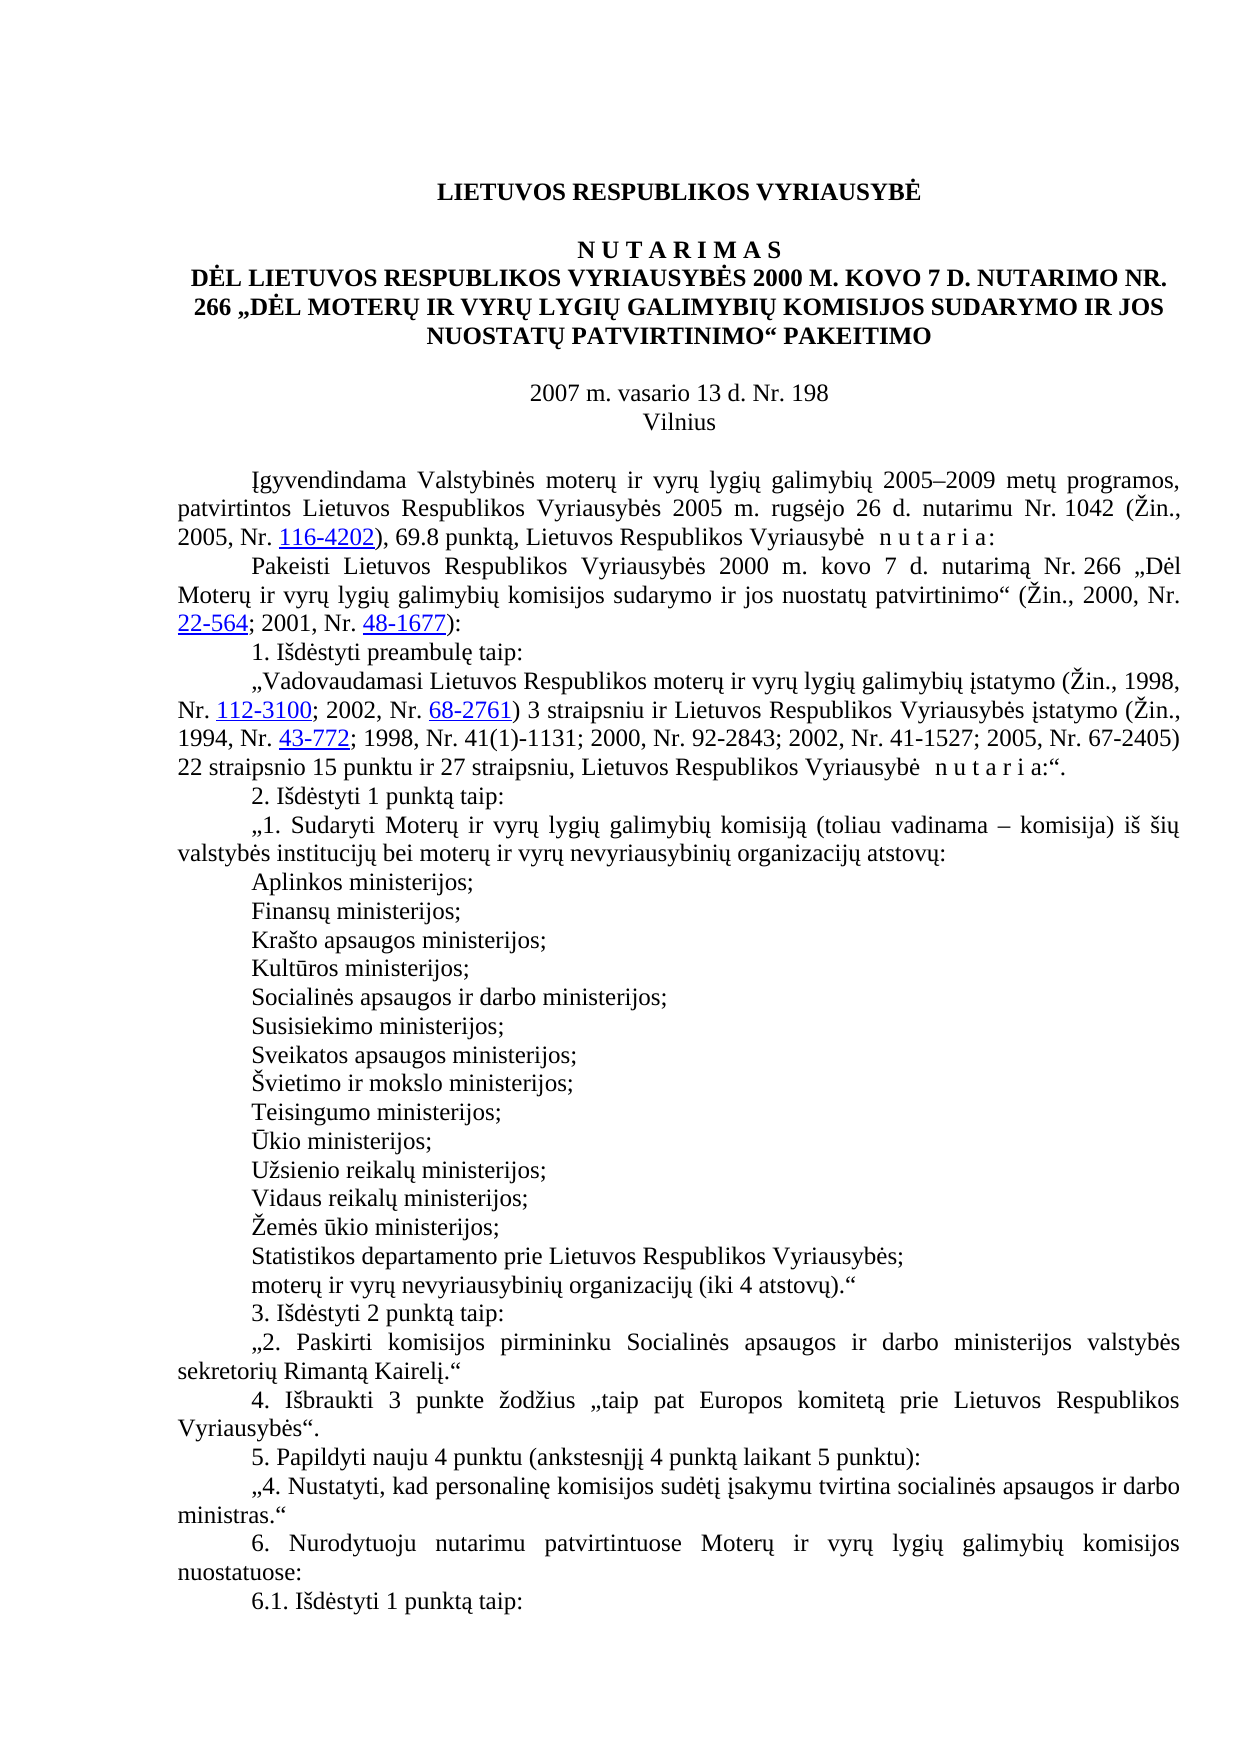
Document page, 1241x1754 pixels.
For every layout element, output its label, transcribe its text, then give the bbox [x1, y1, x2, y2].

text 6.1. Išdėstyti 1 punktą taip: [177, 1586, 1181, 1615]
text Statistikos departamento prie Lietuvos Respublikos Vyriausybės; [177, 1241, 1181, 1270]
text 1. Išdėstyti preambulę taip: [177, 637, 1181, 666]
text Užsienio reikalų ministerijos; [177, 1155, 1181, 1183]
text Vidaus reikalų ministerijos; [177, 1183, 1181, 1212]
text Įgyvendindama Valstybinės moterų ir vyrų lygių galimybių 2005–2009 metų programos, patvirtintos Lietuvos Respublikos Vyriausybės 2005 m. rugsėjo 26 d. nutarimu Nr. 1042 (Žin., 2005, Nr. 116-4202), 69.8 punktą, Lietuvos Respublikos Vyriausybė nutaria: [177, 465, 1181, 551]
text Teisingumo ministerijos; [177, 1097, 1181, 1126]
text Kultūros ministerijos; [177, 953, 1181, 982]
text „1. Sudaryti Moterų ir vyrų lygių galimybių komisiją (toliau vadinama – komisija) iš šių valstybės institucijų bei moterų ir vyrų nevyriausybinių organizacijų atstovų: [177, 810, 1181, 867]
text 6. Nurodytuoju nutarimu patvirtintuose Moterų ir vyrų lygių galimybių komisijos nuostatuose: [177, 1528, 1181, 1586]
text N U T A R I M A S [177, 235, 1181, 263]
text Pakeisti Lietuvos Respublikos Vyriausybės 2000 m. kovo 7 d. nutarimą Nr. 266 „Dėl Moterų ir vyrų lygių galimybių komisijos sudarymo ir jos nuostatų patvirtinimo“ (Žin., 2000, Nr. 22-564; 2001, Nr. 48-1677): [177, 551, 1181, 637]
text Socialinės apsaugos ir darbo ministerijos; [177, 982, 1181, 1011]
text Ūkio ministerijos; [177, 1126, 1181, 1155]
text Švietimo ir mokslo ministerijos; [177, 1068, 1181, 1097]
text „4. Nustatyti, kad personalinę komisijos sudėtį įsakymu tvirtina socialinės apsaugos ir darbo ministras.“ [177, 1471, 1181, 1528]
text Vilnius [177, 407, 1181, 436]
text Krašto apsaugos ministerijos; [177, 925, 1181, 953]
text „2. Paskirti komisijos pirmininku Socialinės apsaugos ir darbo ministerijos valstybės sekretorių Rimantą Kairelį.“ [177, 1327, 1181, 1385]
text 2007 m. vasario 13 d. Nr. 198 [177, 378, 1181, 407]
text 5. Papildyti nauju 4 punktu (ankstesnįjį 4 punktą laikant 5 punktu): [177, 1442, 1181, 1471]
text LIETUVOS RESPUBLIKOS VYRIAUSYBĖ [177, 177, 1181, 206]
text 2. Išdėstyti 1 punktą taip: [177, 781, 1181, 810]
text Sveikatos apsaugos ministerijos; [177, 1040, 1181, 1068]
text 3. Išdėstyti 2 punktą taip: [177, 1298, 1181, 1327]
text Žemės ūkio ministerijos; [177, 1212, 1181, 1241]
text Aplinkos ministerijos; [177, 867, 1181, 896]
text DĖL LIETUVOS RESPUBLIKOS VYRIAUSYBĖS 2000 M. KOVO 7 D. NUTARIMO NR. 266 „DĖL MOTERŲ IR VYRŲ LYGIŲ GALIMYBIŲ KOMISIJOS SUDARYMO IR JOS NUOSTATŲ PATVIRTINIMO“ PAKEITIMO [177, 263, 1181, 350]
text „Vadovaudamasi Lietuvos Respublikos moterų ir vyrų lygių galimybių įstatymo (Žin., 1998, Nr. 112-3100; 2002, Nr. 68-2761) 3 straipsniu ir Lietuvos Respublikos Vyriausybės įstatymo (Žin., 1994, Nr. 43-772; 1998, Nr. 41(1)-1131; 2000, Nr. 92-2843; 2002, Nr. 41-1527; 2005, Nr. 67-2405) 22 straipsnio 15 punktu ir 27 straipsniu, Lietuvos Respublikos Vyriausybė nutaria:“. [177, 666, 1181, 781]
text Finansų ministerijos; [177, 896, 1181, 925]
text Susisiekimo ministerijos; [177, 1011, 1181, 1040]
text moterų ir vyrų nevyriausybinių organizacijų (iki 4 atstovų).“ [177, 1270, 1181, 1298]
text 4. Išbraukti 3 punkte žodžius „taip pat Europos komitetą prie Lietuvos Respublikos Vyriausybės“. [177, 1385, 1181, 1442]
